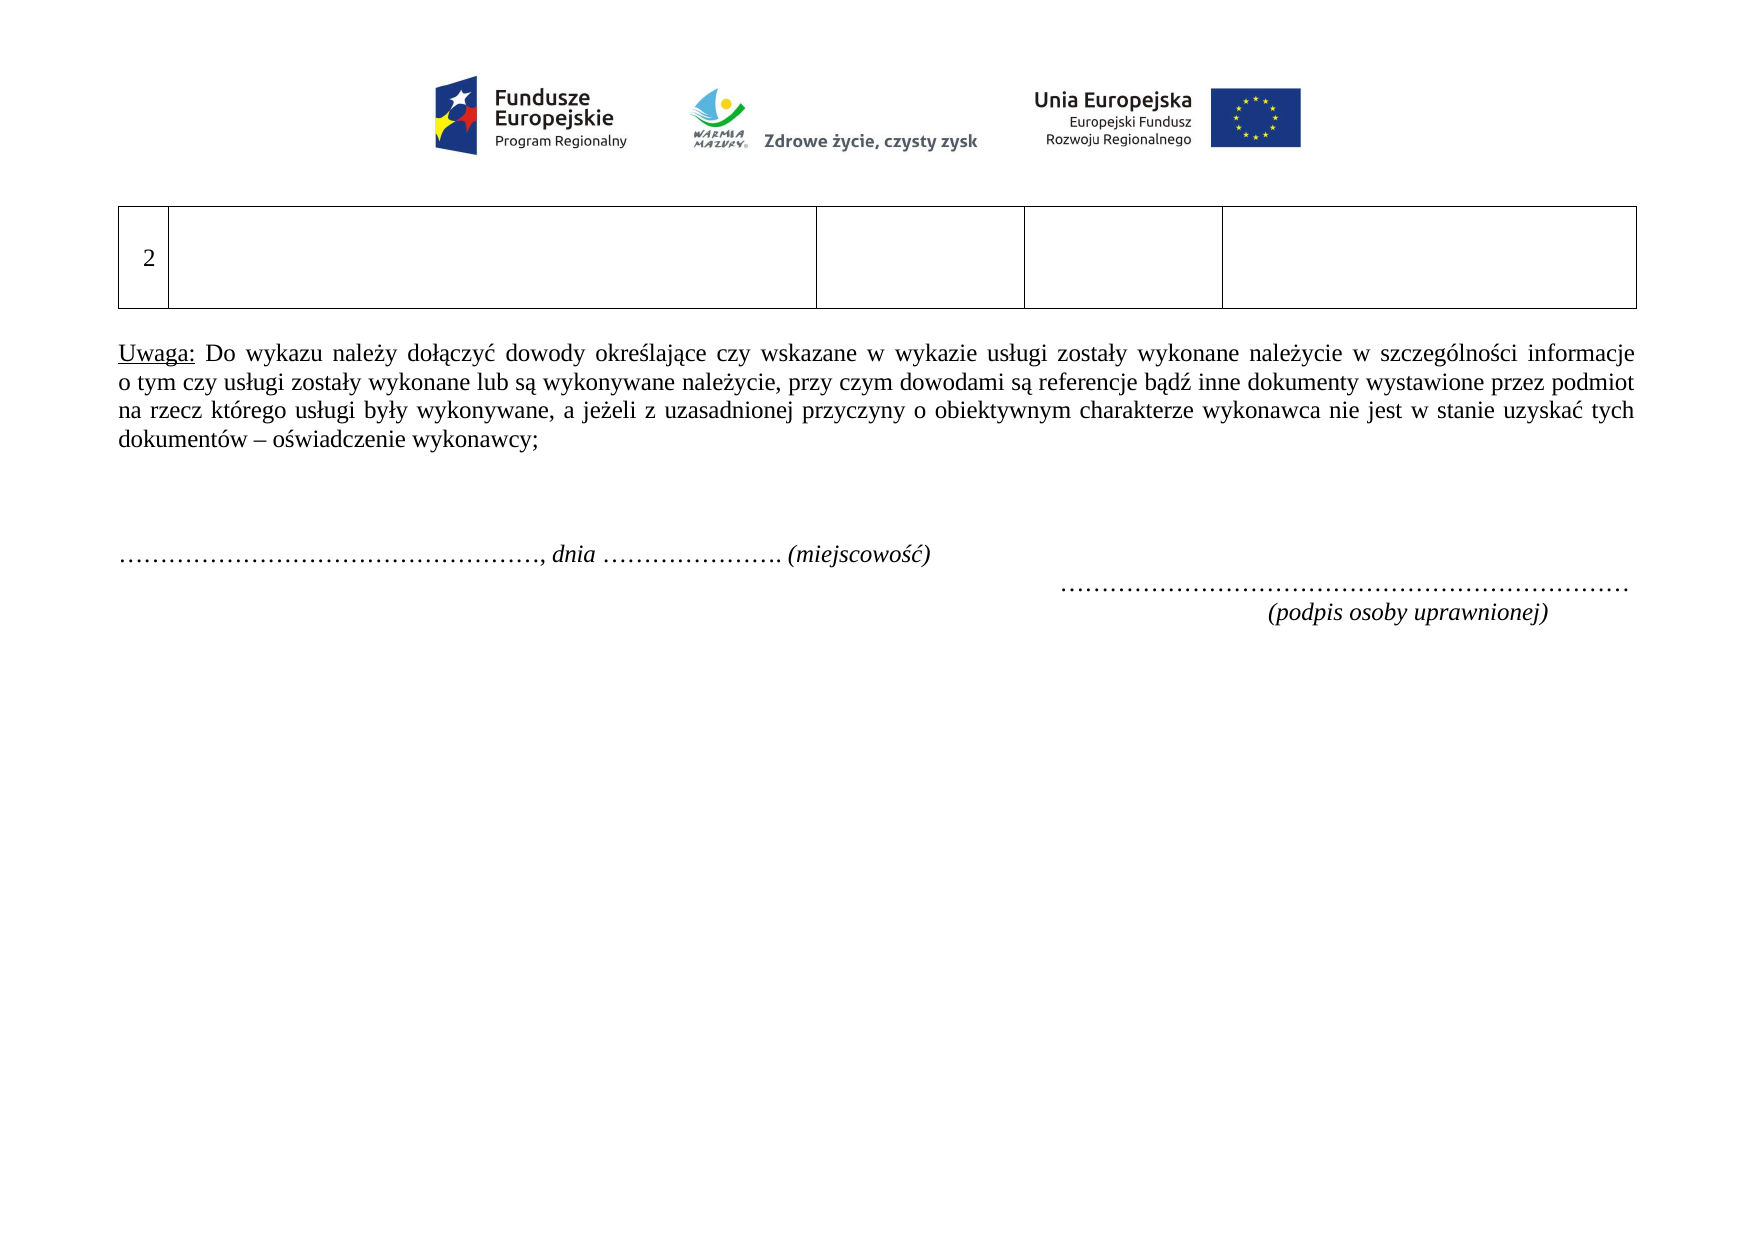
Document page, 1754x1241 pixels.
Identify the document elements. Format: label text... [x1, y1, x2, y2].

table_cell 2 [119, 207, 168, 308]
picture [416, 56, 1320, 175]
text Uwaga: Do wykazu należy dołączyć dowody określające czy wskazane w wykazie usługi zostały wykonane należycie w szczególności informacje o tym czy usługi zostały wykonane lub są wykonywane należycie, przy czym dowodami są referencje bądź inne dokumenty wystawione przez podmiot na rzecz którego usługi były wykonywane, a jeżeli z uzasadnionej przyczyny o obiektywnym charakterze wykonawca nie jest w stanie uzyskać tych dokumentów – oświadczenie wykonawcy; [118, 338, 1636, 453]
table_cell [817, 207, 1024, 308]
text ……………………………………………, dnia …………………. (miejscowość) [118, 539, 1636, 568]
table_cell [1223, 207, 1636, 308]
table_cell [1025, 207, 1222, 308]
table_cell [169, 207, 816, 308]
text (podpis osoby uprawnionej) [118, 597, 1551, 626]
text …………………………………………………………… [118, 568, 1636, 597]
